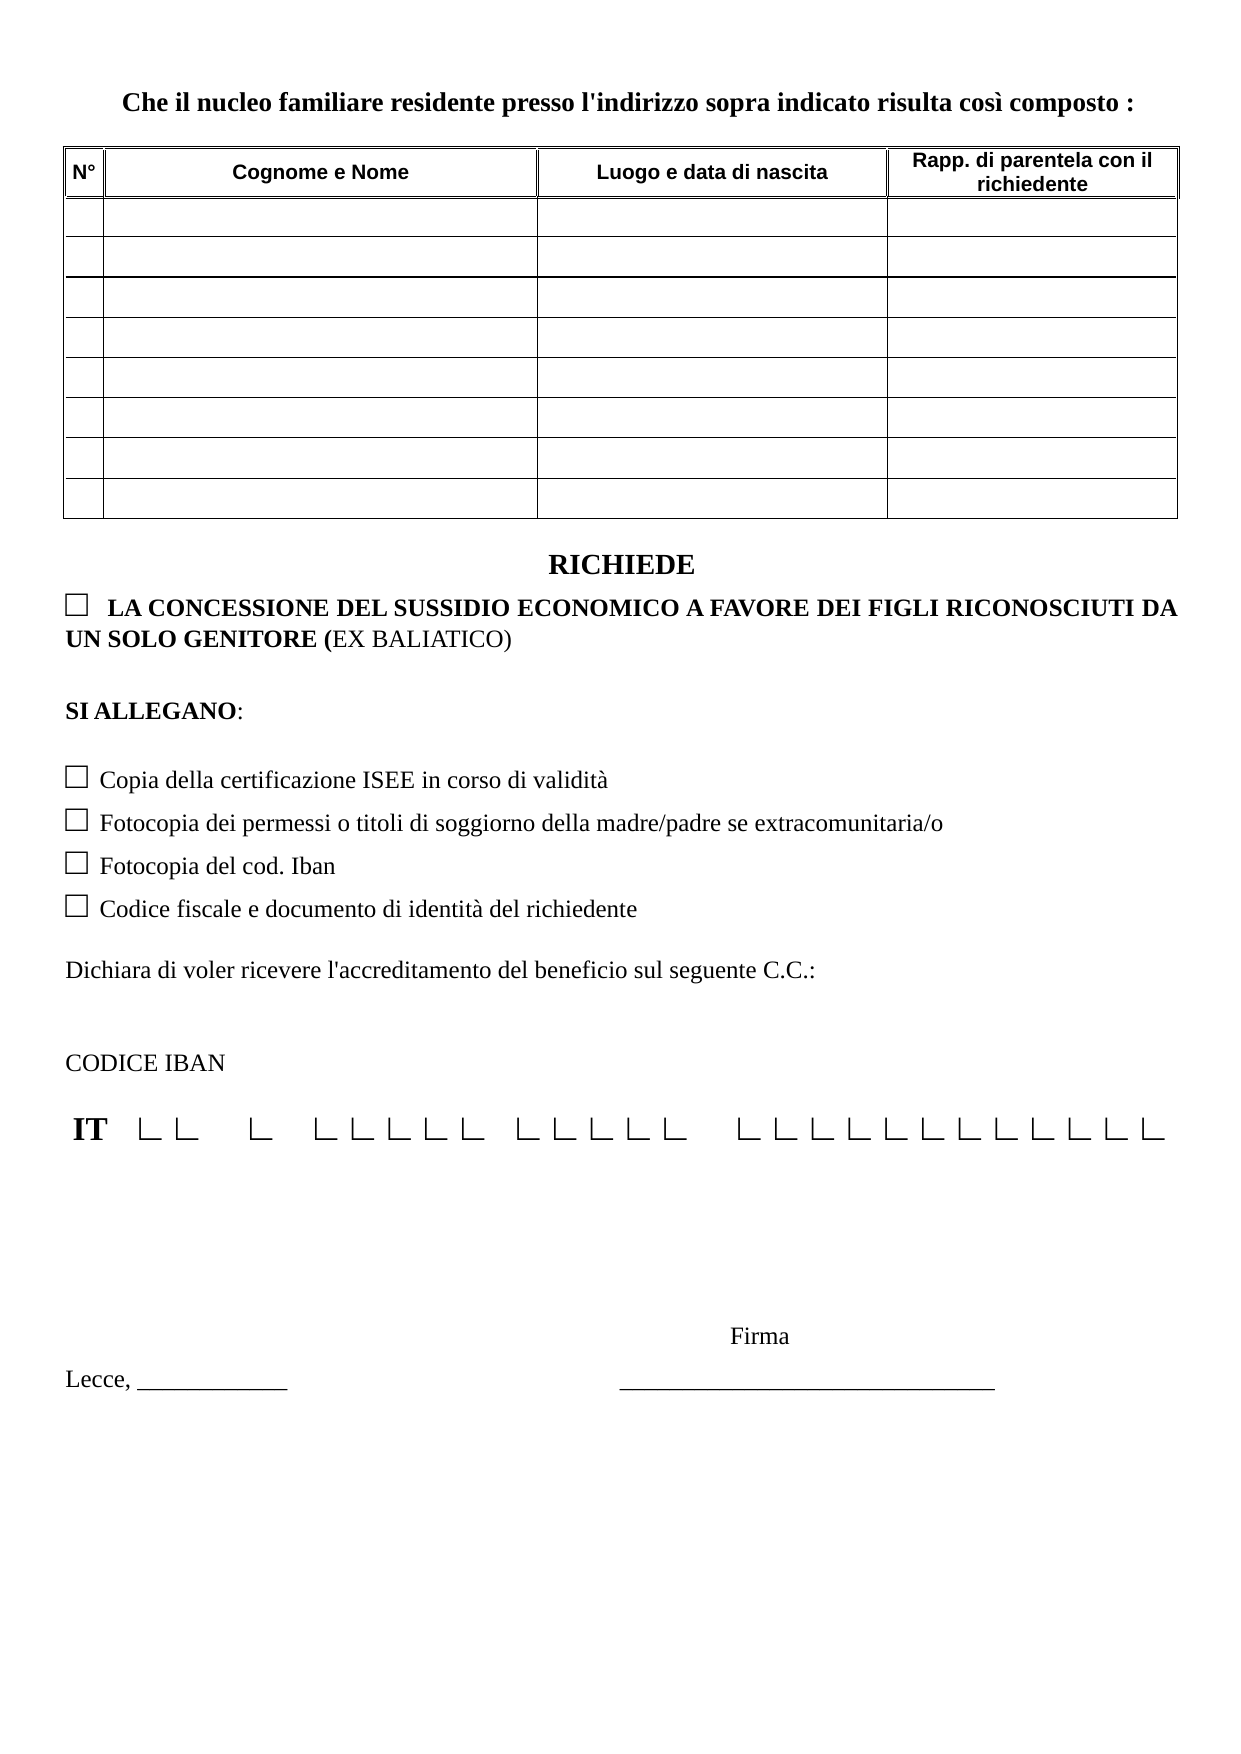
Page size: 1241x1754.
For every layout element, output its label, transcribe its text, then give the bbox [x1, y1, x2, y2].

text □ Fotocopia del cod. Iban [65, 840, 1178, 883]
table_cell [104, 479, 537, 518]
table_cell [64, 317, 103, 357]
text □ Codice fiscale e documento di identità del richiedente [65, 883, 1178, 926]
table_cell [104, 199, 537, 236]
table_cell [104, 398, 537, 437]
table_cell [888, 437, 1177, 477]
text ­ Che il nucleo familiare residente presso l'indirizzo sopra indicato risulta così composto : [65, 86, 1178, 117]
table_header N° [64, 147, 104, 196]
table_cell [104, 358, 537, 397]
text □ Fotocopia dei permessi o titoli di soggiorno della madre/padre se extracomunitaria/o [65, 797, 1178, 840]
text IT ∟∟ ∟ ∟∟∟∟∟ ∟∟∟∟∟ ∟∟∟∟∟∟∟∟∟∟∟∟ [65, 1106, 1178, 1149]
table_cell [888, 357, 1177, 397]
text □ LA CONCESSIONE DEL SUSSIDIO ECONOMICO A FAVORE DEI FIGLI RICONOSCIUTI DA UN SOLO GENITORE (EX BALIATICO) [65, 581, 1178, 653]
table_header Luogo e data di nascita [537, 147, 887, 196]
table_cell [538, 479, 887, 518]
table_header Cognome e Nome [104, 147, 537, 196]
table_cell [538, 438, 887, 477]
table_cell [64, 437, 103, 477]
table_cell [538, 237, 887, 276]
text Firma [65, 1321, 1178, 1350]
text Lecce, ____________ ______________________________ [65, 1364, 1178, 1393]
text Dichiara di voler ricevere l'accreditamento del beneficio sul seguente C.C.: [65, 955, 1178, 983]
table_cell [64, 276, 103, 317]
table_cell [538, 199, 887, 236]
text SI ALLEGANO: [65, 696, 1178, 725]
table_cell [64, 478, 103, 518]
text RICHIEDE [65, 547, 1178, 581]
text CODICE IBAN [65, 1048, 1178, 1077]
table_cell [64, 236, 103, 276]
table_cell [888, 317, 1177, 357]
table_cell [538, 318, 887, 357]
table_header Rapp. di parentela con il richiedente [887, 147, 1178, 196]
table_cell [104, 438, 537, 477]
table_cell [64, 357, 103, 397]
table_cell [538, 278, 887, 317]
table_cell [888, 397, 1177, 437]
table_cell [538, 398, 887, 437]
table_cell [64, 196, 103, 236]
table_cell [538, 358, 887, 397]
text □ Copia della certificazione ISEE in corso di validità [65, 753, 1178, 797]
table_cell [104, 318, 537, 357]
table_cell [888, 196, 1177, 236]
table_cell [888, 236, 1177, 276]
table_cell [104, 237, 537, 276]
table_cell [64, 397, 103, 437]
table_cell [888, 478, 1177, 518]
table_cell [888, 276, 1177, 317]
table_cell [104, 278, 537, 317]
